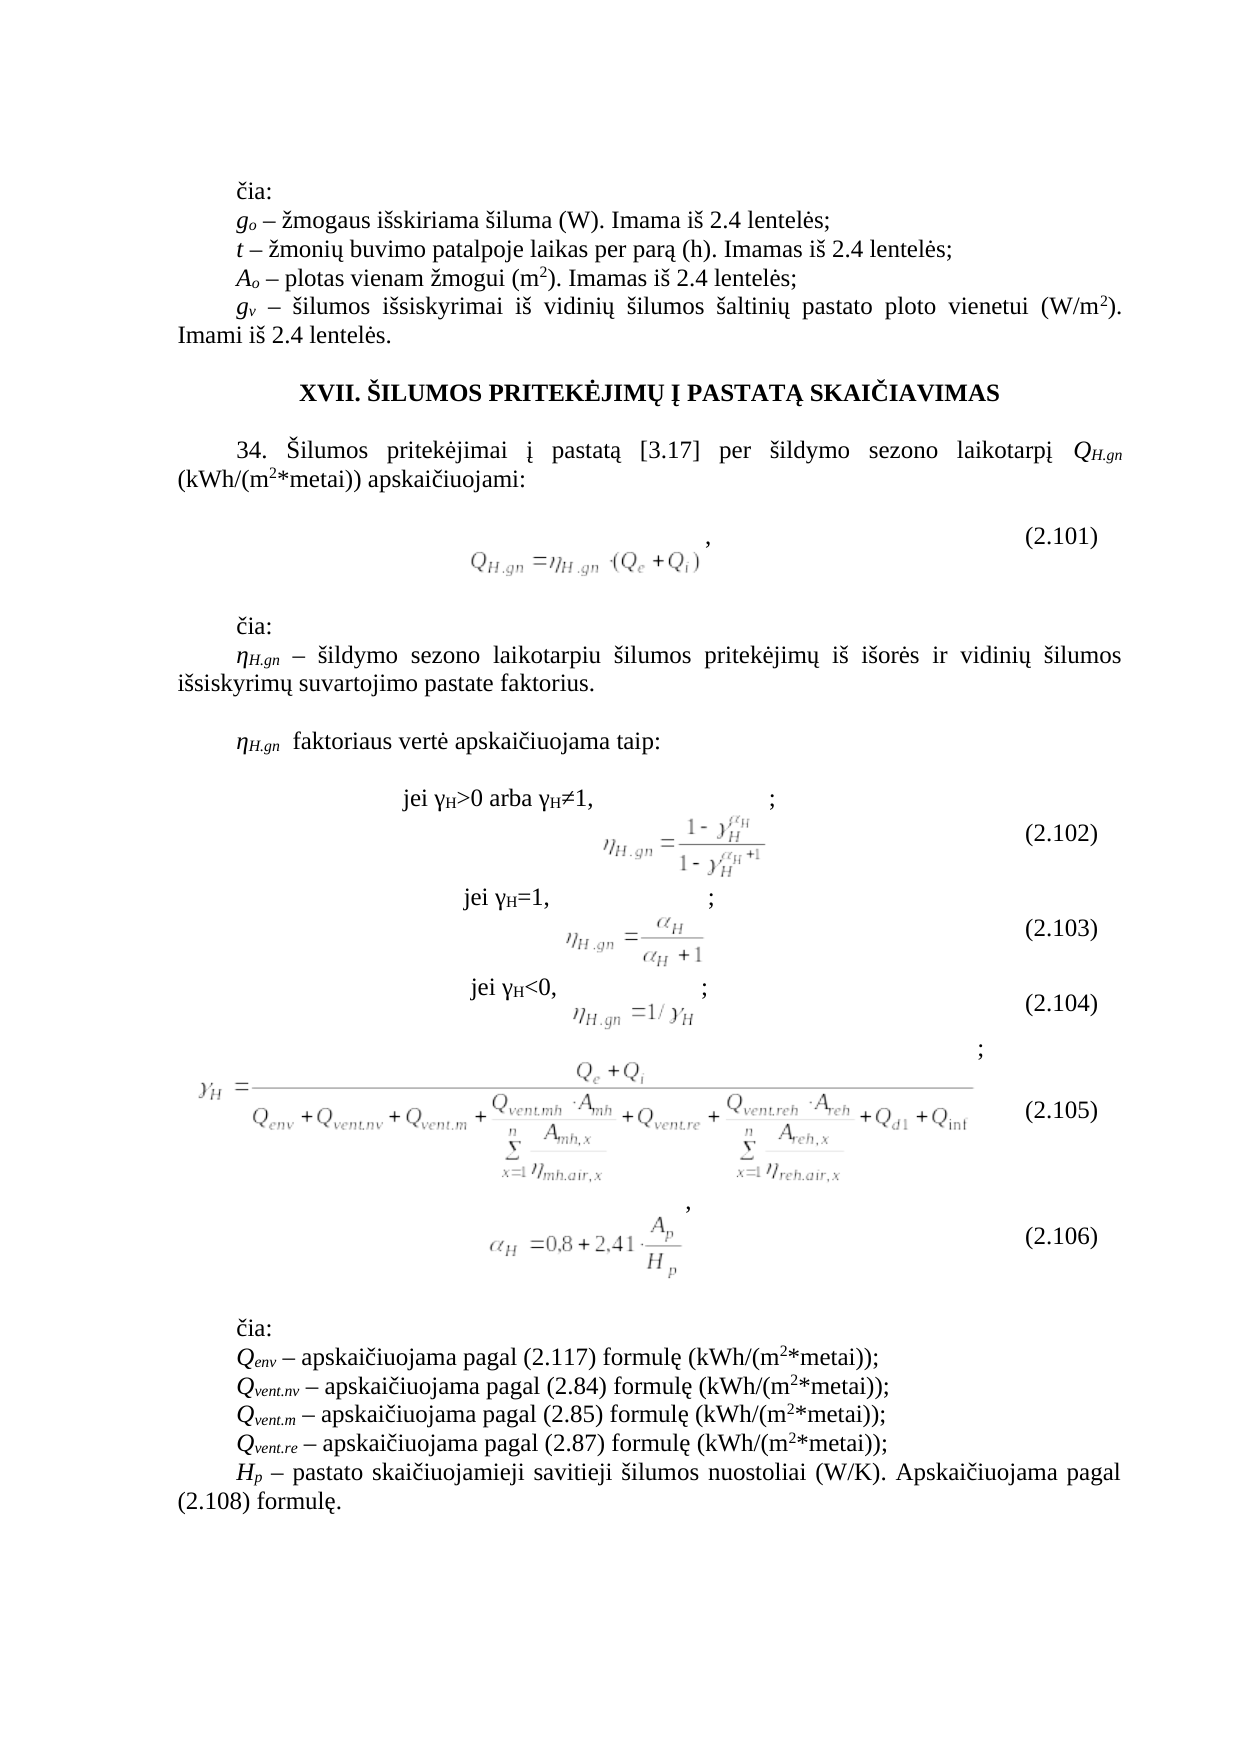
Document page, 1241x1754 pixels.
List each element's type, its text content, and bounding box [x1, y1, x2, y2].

text t – žmonių buvimo patalpoje laikas per parą (h). Imamas iš 2.4 lentelės; [177, 234, 1122, 263]
text čia: [177, 176, 1122, 205]
text Qvent.m – apskaičiuojama pagal (2.85) formulę (kWh/(m2*metai)); [177, 1399, 1122, 1428]
text Qvent.re – apskaičiuojama pagal (2.87) formulę (kWh/(m2*metai)); [177, 1428, 1122, 1457]
table_cell formulė; [177, 1033, 1001, 1186]
text Hp – pastato skaičiuojamieji savitieji šilumos nuostoliai (W/K). Apskaičiuojama pagal (2.108) formulę. [177, 1457, 1122, 1514]
table_cell jei gamaγH<0, eta(H.gn)=1/gama(H); [177, 972, 1001, 1033]
table_header jei gamaγH>0 arba gamaγH≠1, eta(H.gn)=(1–gama^alfa(H)(H))/(1–gama^(alfa(H)+1)(H)); [177, 784, 1001, 882]
table_cell (2.103) [1001, 882, 1122, 972]
table_header (2.102) [1001, 784, 1122, 882]
text Ao – plotas vienam žmogui (m2). Imamas iš 2.4 lentelės; [177, 263, 1122, 291]
text čia: [177, 611, 1122, 640]
text go – žmogaus išskiriama šiluma (W). Imama iš 2.4 lentelės; [177, 205, 1122, 234]
table_cell (2.104) [1001, 972, 1122, 1033]
table_header Q(H.gn)=eta(H.gn)*(Q(e)+Q(i)), [177, 521, 1001, 582]
text Qenv – apskaičiuojama pagal (2.117) formulę (kWh/(m2*metai)); [177, 1342, 1122, 1371]
text 34. Šilumos pritekėjimai į pastatą [3.17] per šildymo sezono laikotarpį QH.gn (kWh/(m2*metai)) apskaičiuojami: [177, 435, 1122, 493]
text etaηH.gn faktoriaus vertė apskaičiuojama taip: [177, 726, 1122, 755]
table_cell (2.105) [1001, 1033, 1122, 1186]
table_header (2.101) [1001, 521, 1122, 582]
text xvii. Šilumos pritekėjimų į pastatą skaičiavimas [177, 378, 1122, 406]
table_cell (2.106) [1001, 1186, 1122, 1284]
text čia: [177, 1313, 1122, 1342]
text etaηH.gn – šildymo sezono laikotarpiu šilumos pritekėjimų iš išorės ir vidinių šilumos išsiskyrimų suvartojimo pastate faktorius. [177, 640, 1122, 697]
text Qvent.nv – apskaičiuojama pagal (2.84) formulę (kWh/(m2*metai)); [177, 1371, 1122, 1399]
table_cell jei gamaγH=1, eta(H.gn)=alfa(H)/(alfa(H)+1); [177, 882, 1001, 972]
text gv – šilumos išsiskyrimai iš vidinių šilumos šaltinių pastato ploto vienetui (W/m2). Imami iš 2.4 lentelės. [177, 291, 1122, 349]
table_cell alfa(H)=0,8+2,41*A(p)/H(p), [177, 1186, 1001, 1284]
